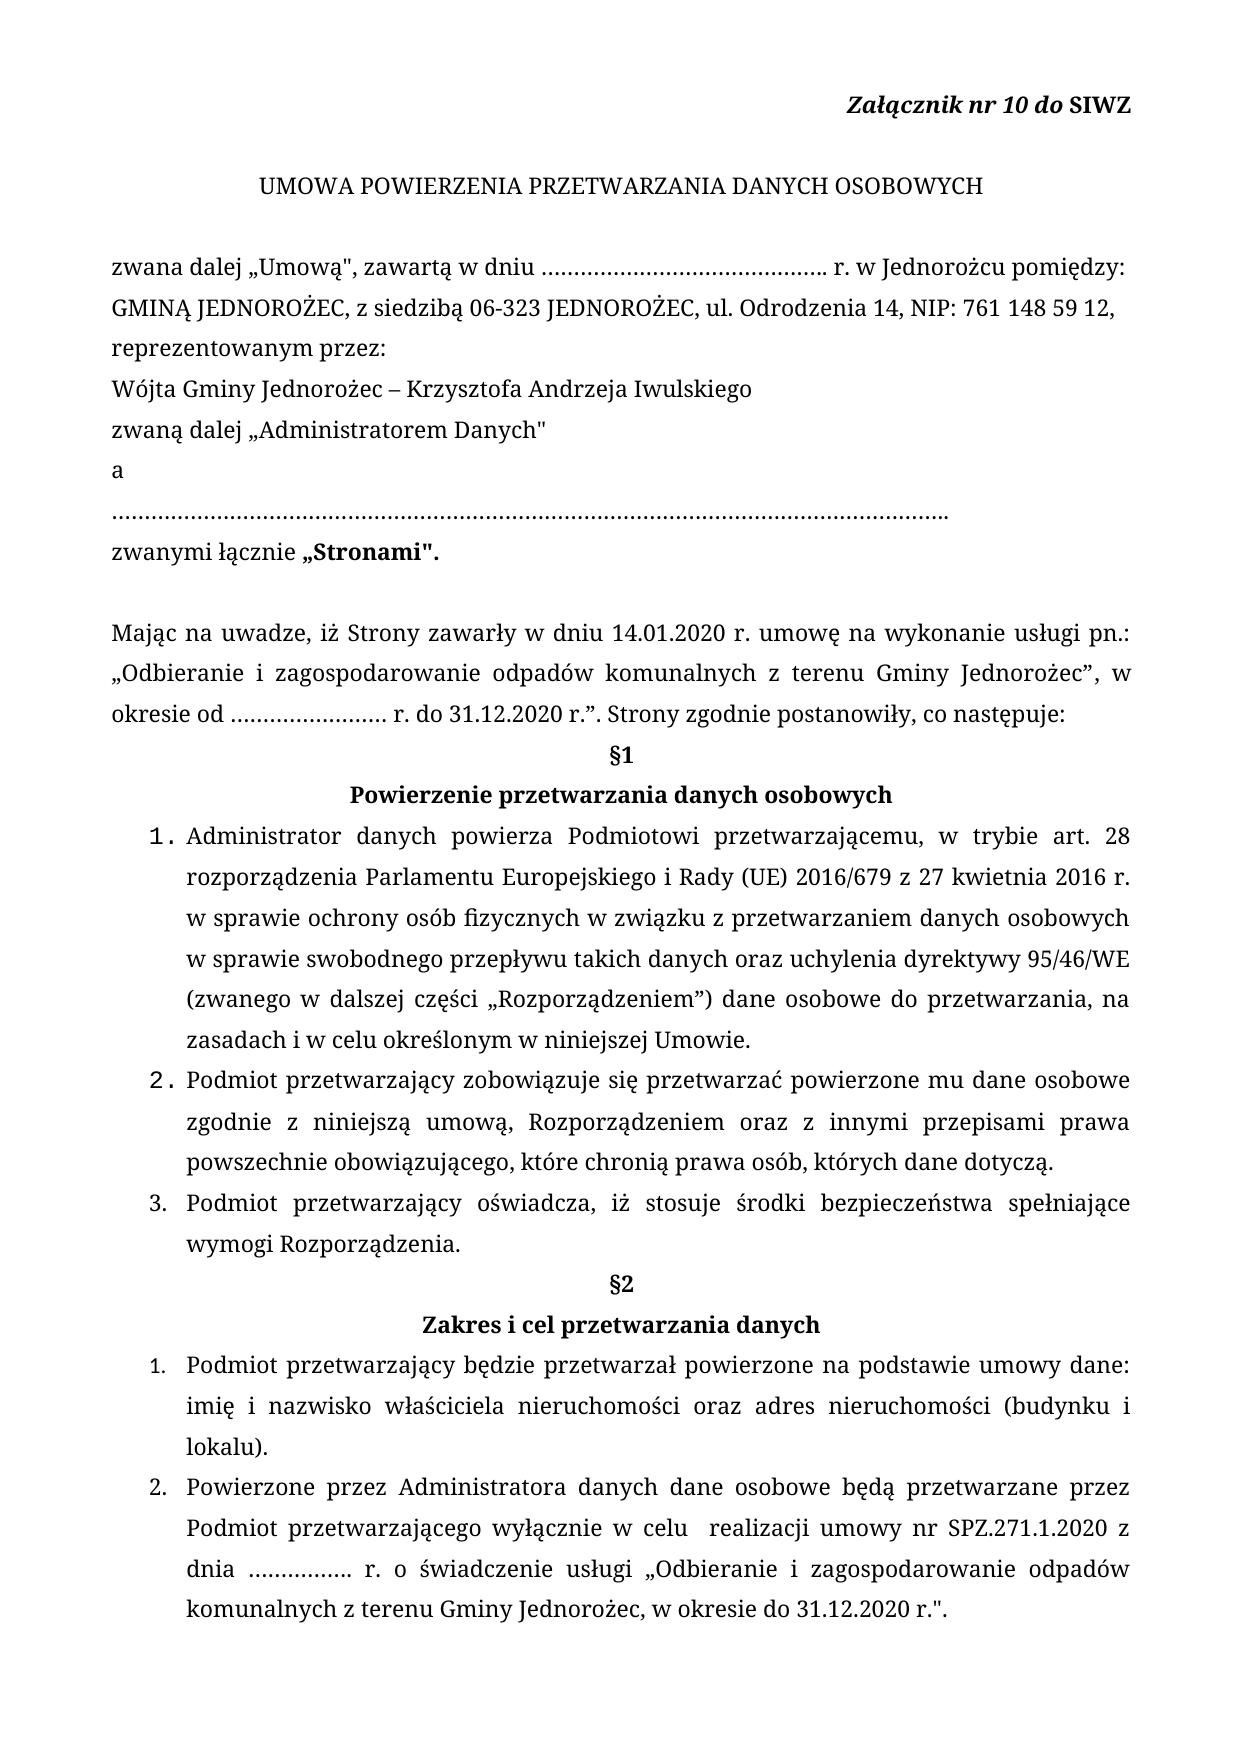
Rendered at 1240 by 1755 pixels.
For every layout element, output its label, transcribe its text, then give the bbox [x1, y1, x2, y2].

text §2 [111, 1268, 1131, 1299]
text Powierzenie przetwarzania danych osobowych [111, 779, 1131, 811]
list Administrator danych powierza Podmiotowi przetwarzającemu, w trybie art. 28 rozporządzenia Parlamentu Europejskiego i Rady (UE) 2016/679 z 27 kwietnia 2016 r. w sprawie ochrony osób fizycznych w związku z przetwarzaniem danych osobowych w sprawie swobodnego przepływu takich danych oraz uchylenia dyrektywy 95/46/WE (zwanego w dalszej części „Rozporządzeniem”) dane osobowe do przetwarzania, na zasadach i w celu określonym w niniejszej Umowie. [149, 820, 1131, 1055]
text UMOWA POWIERZENIA PRZETWARZANIA DANYCH OSOBOWYCH [111, 170, 1131, 201]
text Zakres i cel przetwarzania danych [111, 1309, 1131, 1340]
list Podmiot przetwarzający oświadcza, iż stosuje środki bezpieczeństwa spełniające wymogi Rozporządzenia. [149, 1187, 1131, 1259]
text Mając na uwadze, iż Strony zawarły w dniu 14.01.2020 r. umowę na wykonanie usługi pn.: „Odbieranie i zagospodarowanie odpadów komunalnych z terenu Gminy Jednorożec”, w okresie od …………………… r. do 31.12.2020 r.”. Strony zgodnie postanowiły, co następuje: [63, 617, 1131, 729]
text a [111, 454, 1131, 486]
text Wójta Gminy Jednorożec – Krzysztofa Andrzeja Iwulskiego [111, 373, 1131, 404]
text ……………………………………………………………………………………………………………….. [111, 495, 1131, 526]
text GMINĄ JEDNOROŻEC, z siedzibą 06-323 JEDNOROŻEC, ul. Odrodzenia 14, NIP: 761 148 59 12, reprezentowanym przez: [111, 292, 1131, 364]
text zwana dalej „Umową", zawartą w dniu …………………………………….. r. w Jednorożcu pomiędzy: [63, 251, 1131, 282]
list Podmiot przetwarzający zobowiązuje się przetwarzać powierzone mu dane osobowe zgodnie z niniejszą umową, Rozporządzeniem oraz z innymi przepisami prawa powszechnie obowiązującego, które chronią prawa osób, których dane dotyczą. [149, 1064, 1131, 1178]
list Powierzone przez Administratora danych dane osobowe będą przetwarzane przez Podmiot przetwarzającego wyłącznie w celu realizacji umowy nr SPZ.271.1.2020 z dnia ……………. r. o świadczenie usługi „Odbieranie i zagospodarowanie odpadów komunalnych z terenu Gminy Jednorożec, w okresie do 31.12.2020 r.". [149, 1471, 1131, 1624]
text §1 [111, 739, 1131, 770]
text Załącznik nr 10 do SIWZ [111, 89, 1131, 120]
text zwanymi łącznie „Stronami". [111, 536, 1131, 567]
list Podmiot przetwarzający będzie przetwarzał powierzone na podstawie umowy dane: imię i nazwisko właściciela nieruchomości oraz adres nieruchomości (budynku i lokalu). [149, 1349, 1131, 1462]
text zwaną dalej „Administratorem Danych" [111, 414, 1131, 445]
